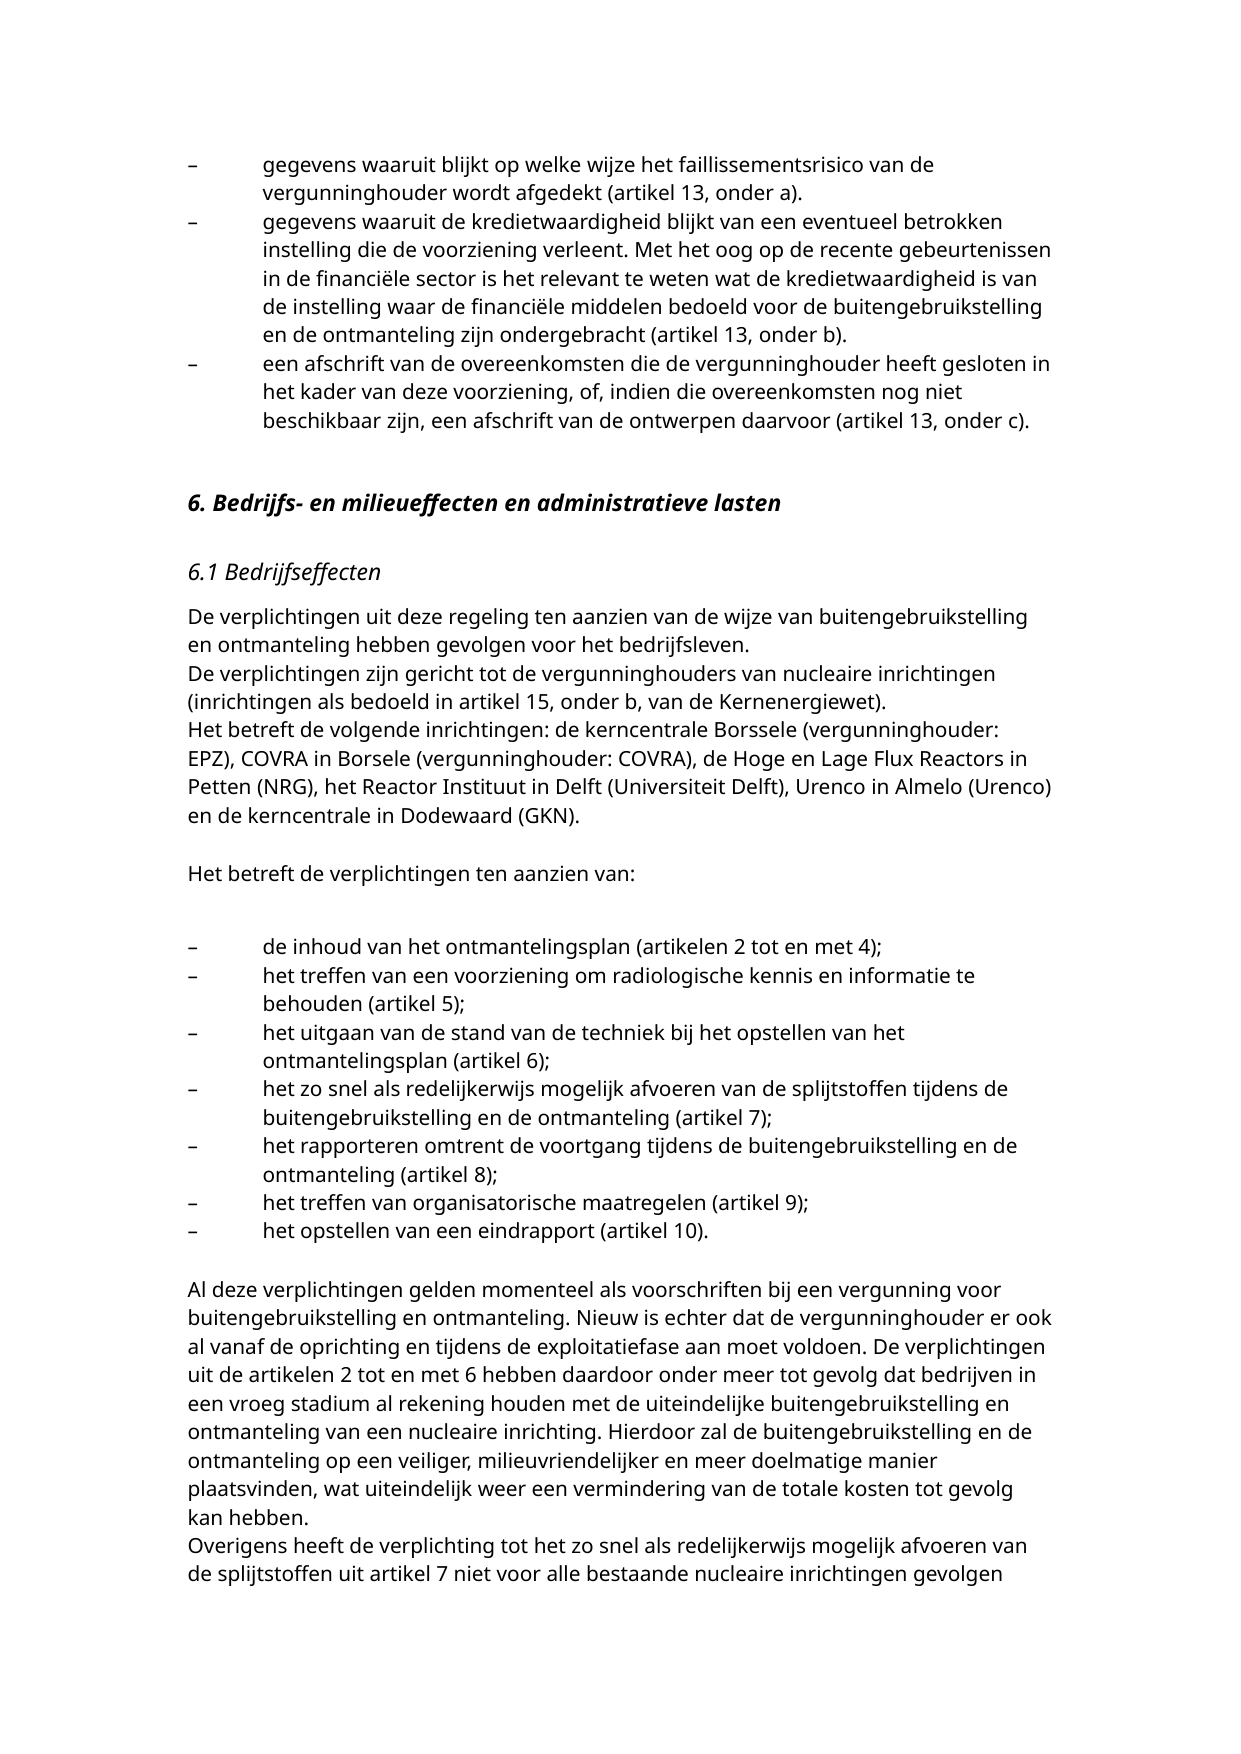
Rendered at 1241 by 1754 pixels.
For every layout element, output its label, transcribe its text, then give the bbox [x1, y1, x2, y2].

list gegevens waaruit blijkt op welke wijze het faillissementsrisico van de vergunninghouder wordt afgedekt (artikel 13, onder a). [187, 207, 1053, 264]
subtitle 6.1 Bedrijfseffecten [187, 612, 1053, 644]
list het treffen van organisatorische maatregelen (artikel 9); [187, 1245, 1053, 1273]
list het zo snel als redelijkerwijs mogelijk afvoeren van de splijtstoffen tijdens de buitengebruikstelling en de ontmanteling (artikel 7); [187, 1131, 1053, 1188]
list een beschrijving van de onzekerheden met betrekking tot de opbouw van de doelkaspositie en de maatregelen om de gevolgen daarvan te verminderen, zoals beschreven in paragraaf 5.2.2 (artikel 13, onder a). [187, 150, 1053, 207]
list een afschrift van de overeenkomsten die de vergunninghouder heeft gesloten in het kader van deze voorziening, of, indien die overeenkomsten nog niet beschikbaar zijn, een afschrift van de ontwerpen daarvoor (artikel 13, onder c). [187, 406, 1053, 491]
text De verplichtingen zijn gericht tot de vergunninghouders van nucleaire inrichtingen (inrichtingen als bedoeld in artikel 15, onder b, van de Kernenergiewet). [187, 716, 1053, 772]
text De verplichtingen uit deze regeling ten aanzien van de wijze van buitengebruikstelling en ontmanteling hebben gevolgen voor het bedrijfsleven. [187, 659, 1053, 716]
text Het betreft de verplichtingen ten aanzien van: [187, 916, 1053, 945]
subtitle 6. Bedrijfs- en milieueffecten en administratieve lasten [187, 544, 1053, 575]
text Al deze verplichtingen gelden momenteel als voorschriften bij een vergunning voor buitengebruikstelling en ontmanteling. Nieuw is echter dat de vergunninghouder er ook al vanaf de oprichting en tijdens de exploitatiefase aan moet voldoen. De verplichtingen uit de artikelen 2 tot en met 6 hebben daardoor onder meer tot gevolg dat bedrijven in een vroeg stadium al rekening houden met de uiteindelijke buitengebruikstelling en ontmanteling van een nucleaire inrichting. Hierdoor zal de buitengebruikstelling en de ontmanteling op een veiliger, milieuvriendelijker en meer doelmatige manier plaatsvinden, wat uiteindelijk weer een vermindering van de totale kosten tot gevolg kan hebben. [187, 1332, 1053, 1588]
list het rapporteren omtrent de voortgang tijdens de buitengebruikstelling en de ontmanteling (artikel 8); [187, 1188, 1053, 1245]
list het uitgaan van de stand van de techniek bij het opstellen van het ontmantelingsplan (artikel 6); [187, 1074, 1053, 1131]
list gegevens waaruit de kredietwaardigheid blijkt van een eventueel betrokken instelling die de voorziening verleent. Met het oog op de recente gebeurtenissen in de financiële sector is het relevant te weten wat de kredietwaardigheid is van de instelling waar de financiële middelen bedoeld voor de buitengebruikstelling en de ontmanteling zijn ondergebracht (artikel 13, onder b). [187, 264, 1053, 406]
list de inhoud van het ontmantelingsplan (artikelen 2 tot en met 4); [187, 989, 1053, 1018]
list het opstellen van een eindrapport (artikel 10). [187, 1273, 1053, 1302]
list het treffen van een voorziening om radiologische kennis en informatie te behouden (artikel 5); [187, 1018, 1053, 1074]
text Het betreft de volgende inrichtingen: de kerncentrale Borssele (vergunninghouder: EPZ), COVRA in Borsele (vergunninghouder: COVRA), de Hoge en Lage Flux Reactors in Petten (NRG), het Reactor Instituut in Delft (Universiteit Delft), Urenco in Almelo (Urenco) en de kerncentrale in Dodewaard (GKN). [187, 772, 1053, 886]
